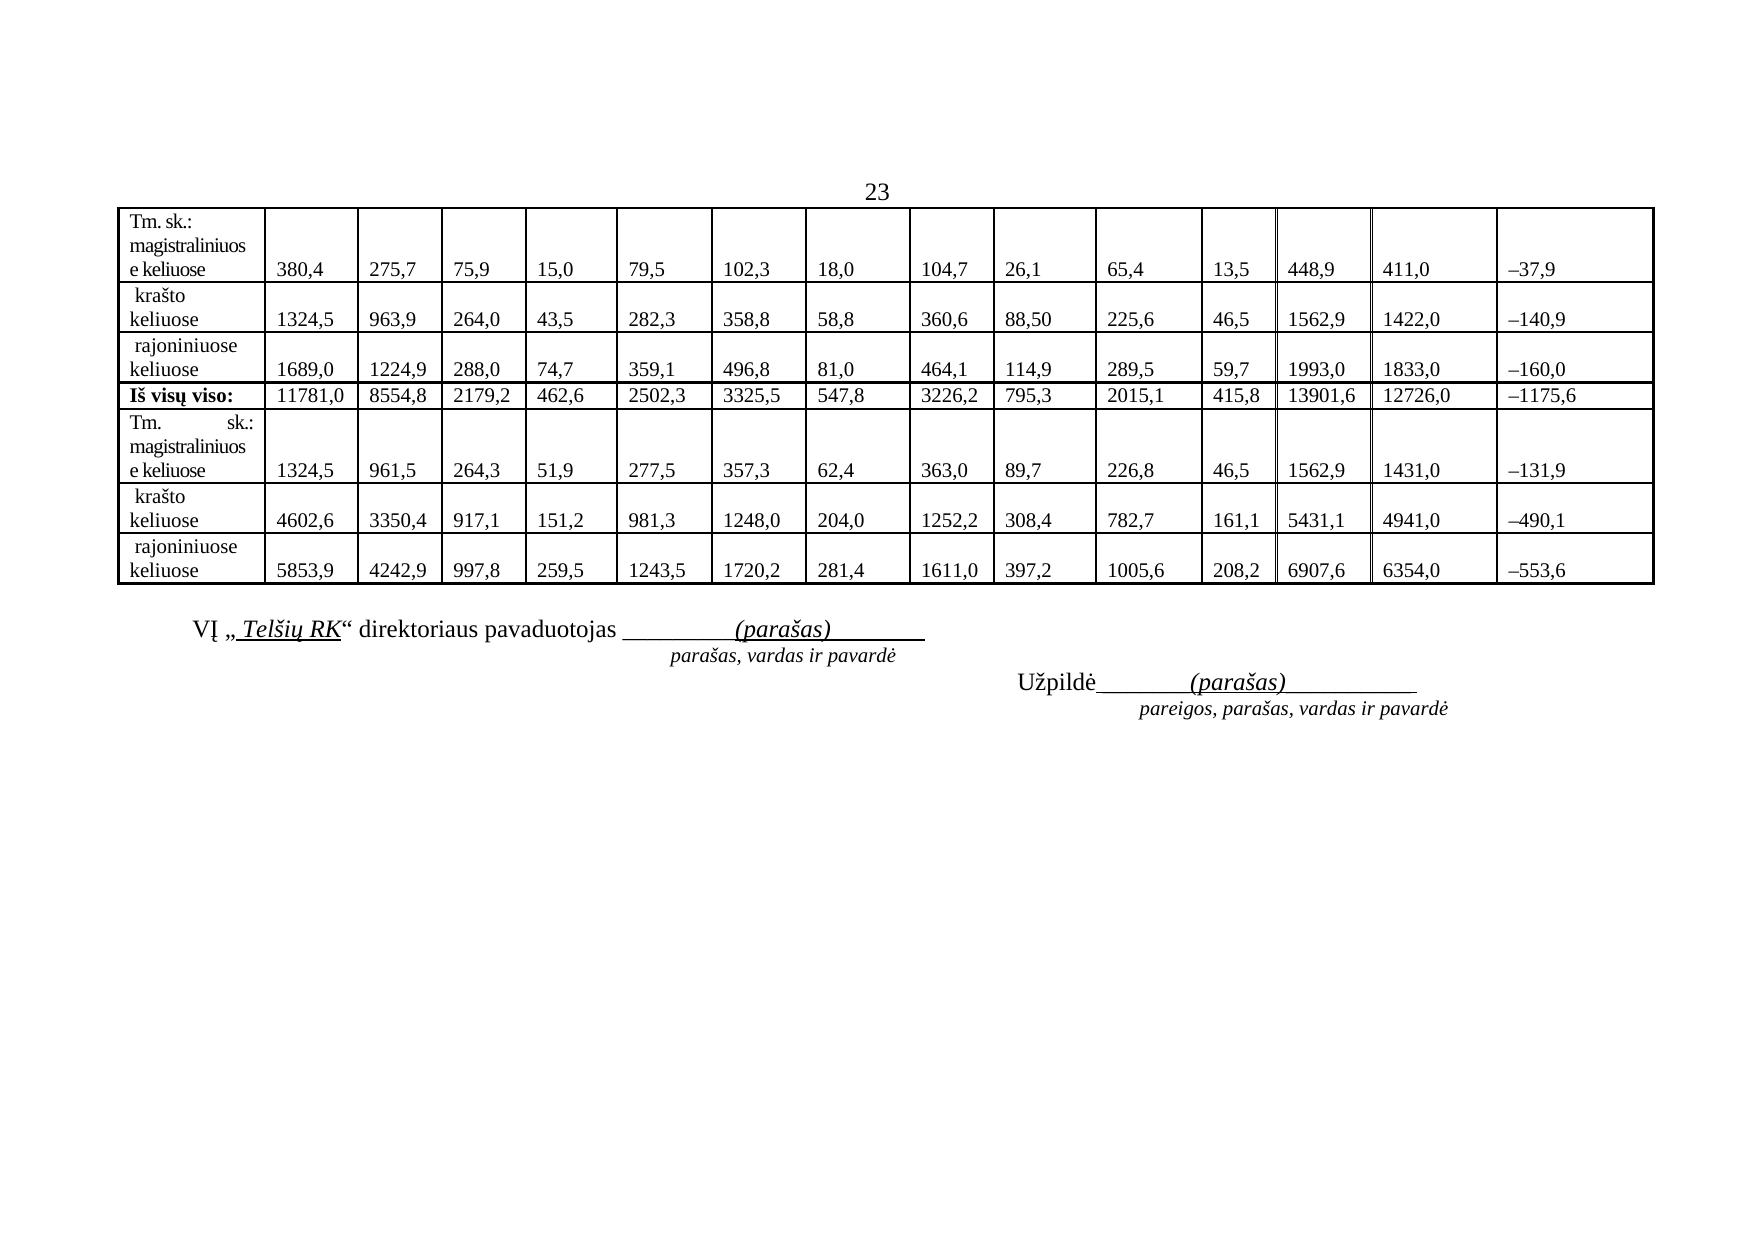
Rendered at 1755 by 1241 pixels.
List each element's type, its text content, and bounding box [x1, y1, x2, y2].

table_cell 18,0 [807, 209, 909, 281]
table_cell 360,6 [911, 283, 993, 331]
table_cell 11781,0 [266, 384, 357, 407]
text parašas, vardas ir pavardė [546, 643, 1636, 667]
table_cell 62,4 [807, 410, 909, 482]
table_cell –1175,6 [1498, 384, 1652, 407]
table_cell 15,0 [527, 209, 616, 281]
table_cell –37,9 [1498, 209, 1652, 281]
table_cell 226,8 [1097, 410, 1201, 482]
table_cell 289,5 [1097, 333, 1201, 381]
table_cell 282,3 [618, 283, 711, 331]
table_cell 5431,1 [1278, 484, 1370, 532]
table_cell 5853,9 [266, 534, 357, 582]
table_cell 3350,4 [359, 484, 441, 532]
table_cell rajoniniuose keliuose [120, 333, 264, 381]
table_cell 59,7 [1203, 333, 1275, 381]
table_cell 547,8 [807, 384, 909, 407]
table_cell 1689,0 [266, 333, 357, 381]
table_cell –140,9 [1498, 283, 1652, 331]
table_cell 961,5 [359, 410, 441, 482]
table_cell 275,7 [359, 209, 441, 281]
table_cell 281,4 [807, 534, 909, 582]
table_cell 357,3 [713, 410, 805, 482]
table_cell 1611,0 [911, 534, 993, 582]
table_cell 448,9 [1278, 209, 1370, 281]
table_cell 464,1 [911, 333, 993, 381]
table_cell rajoniniuose keliuose [120, 534, 264, 582]
table_cell 1224,9 [359, 333, 441, 381]
table_cell 204,0 [807, 484, 909, 532]
table_cell 1324,5 [266, 410, 357, 482]
table_cell 4242,9 [359, 534, 441, 582]
table_cell 415,8 [1203, 384, 1275, 407]
text Užpildė _______(parašas)__________ [943, 667, 1636, 696]
table_cell 363,0 [911, 410, 993, 482]
table_cell 1252,2 [911, 484, 993, 532]
table_cell 997,8 [443, 534, 525, 582]
table_cell –160,0 [1498, 333, 1652, 381]
table_cell 102,3 [713, 209, 805, 281]
table_cell –490,1 [1498, 484, 1652, 532]
table_cell 13901,6 [1278, 384, 1370, 407]
table_cell 208,2 [1203, 534, 1275, 582]
table_cell 1993,0 [1278, 333, 1370, 381]
table_cell 264,0 [443, 283, 525, 331]
table_cell 2502,3 [618, 384, 711, 407]
table_cell 74,7 [527, 333, 616, 381]
table_cell 12726,0 [1373, 384, 1496, 407]
table_cell 3325,5 [713, 384, 805, 407]
table_cell 259,5 [527, 534, 616, 582]
table_cell 51,9 [527, 410, 616, 482]
table_cell 114,9 [995, 333, 1095, 381]
table_cell krašto keliuose [120, 484, 264, 532]
table_cell Iš visų viso: [120, 384, 264, 407]
table_cell 89,7 [995, 410, 1095, 482]
table_cell 782,7 [1097, 484, 1201, 532]
table_cell 397,2 [995, 534, 1095, 582]
table_cell 963,9 [359, 283, 441, 331]
table_cell 161,1 [1203, 484, 1275, 532]
table_cell 46,5 [1203, 410, 1275, 482]
table_cell 43,5 [527, 283, 616, 331]
table_cell 308,4 [995, 484, 1095, 532]
table_cell 6354,0 [1373, 534, 1496, 582]
table_cell 1431,0 [1373, 410, 1496, 482]
table_cell 1720,2 [713, 534, 805, 582]
table_cell 88,50 [995, 283, 1095, 331]
table_cell 4602,6 [266, 484, 357, 532]
table_cell 26,1 [995, 209, 1095, 281]
table_cell Tm. sk.: magistraliniuose keliuose [120, 410, 264, 482]
table_cell 79,5 [618, 209, 711, 281]
table_cell 917,1 [443, 484, 525, 532]
table_cell 277,5 [618, 410, 711, 482]
table_cell Tm. sk.: magistraliniuose keliuose [120, 209, 264, 281]
table_cell –553,6 [1498, 534, 1652, 582]
table_cell 288,0 [443, 333, 525, 381]
table_cell 1562,9 [1278, 283, 1370, 331]
table_cell 4941,0 [1373, 484, 1496, 532]
table_cell 151,2 [527, 484, 616, 532]
table_cell 411,0 [1373, 209, 1496, 281]
table_cell 1248,0 [713, 484, 805, 532]
table_cell 3226,2 [911, 384, 993, 407]
text pareigos, parašas, vardas ir pavardė [1093, 696, 1636, 720]
table_cell krašto keliuose [120, 283, 264, 331]
table_cell 1833,0 [1373, 333, 1496, 381]
table_cell 65,4 [1097, 209, 1201, 281]
table_cell 13,5 [1203, 209, 1275, 281]
table_cell 358,8 [713, 283, 805, 331]
table_cell 1005,6 [1097, 534, 1201, 582]
table_cell 6907,6 [1278, 534, 1370, 582]
table_cell 380,4 [266, 209, 357, 281]
table_cell 2179,2 [443, 384, 525, 407]
table_cell 58,8 [807, 283, 909, 331]
table_cell 264,3 [443, 410, 525, 482]
table_cell 795,3 [995, 384, 1095, 407]
table_cell 81,0 [807, 333, 909, 381]
table_cell 8554,8 [359, 384, 441, 407]
table_cell 1422,0 [1373, 283, 1496, 331]
table_cell 462,6 [527, 384, 616, 407]
text VĮ „ Telšių RK“ direktoriaus pavaduotojas _________(parašas)_______ [118, 614, 1636, 643]
table_cell 2015,1 [1097, 384, 1201, 407]
table_cell 981,3 [618, 484, 711, 532]
table_cell 359,1 [618, 333, 711, 381]
table_cell 104,7 [911, 209, 993, 281]
table_cell 1243,5 [618, 534, 711, 582]
table_cell 1324,5 [266, 283, 357, 331]
table_cell –131,9 [1498, 410, 1652, 482]
table_cell 496,8 [713, 333, 805, 381]
table_cell 75,9 [443, 209, 525, 281]
table_cell 46,5 [1203, 283, 1275, 331]
table_cell 1562,9 [1278, 410, 1370, 482]
table_cell 225,6 [1097, 283, 1201, 331]
